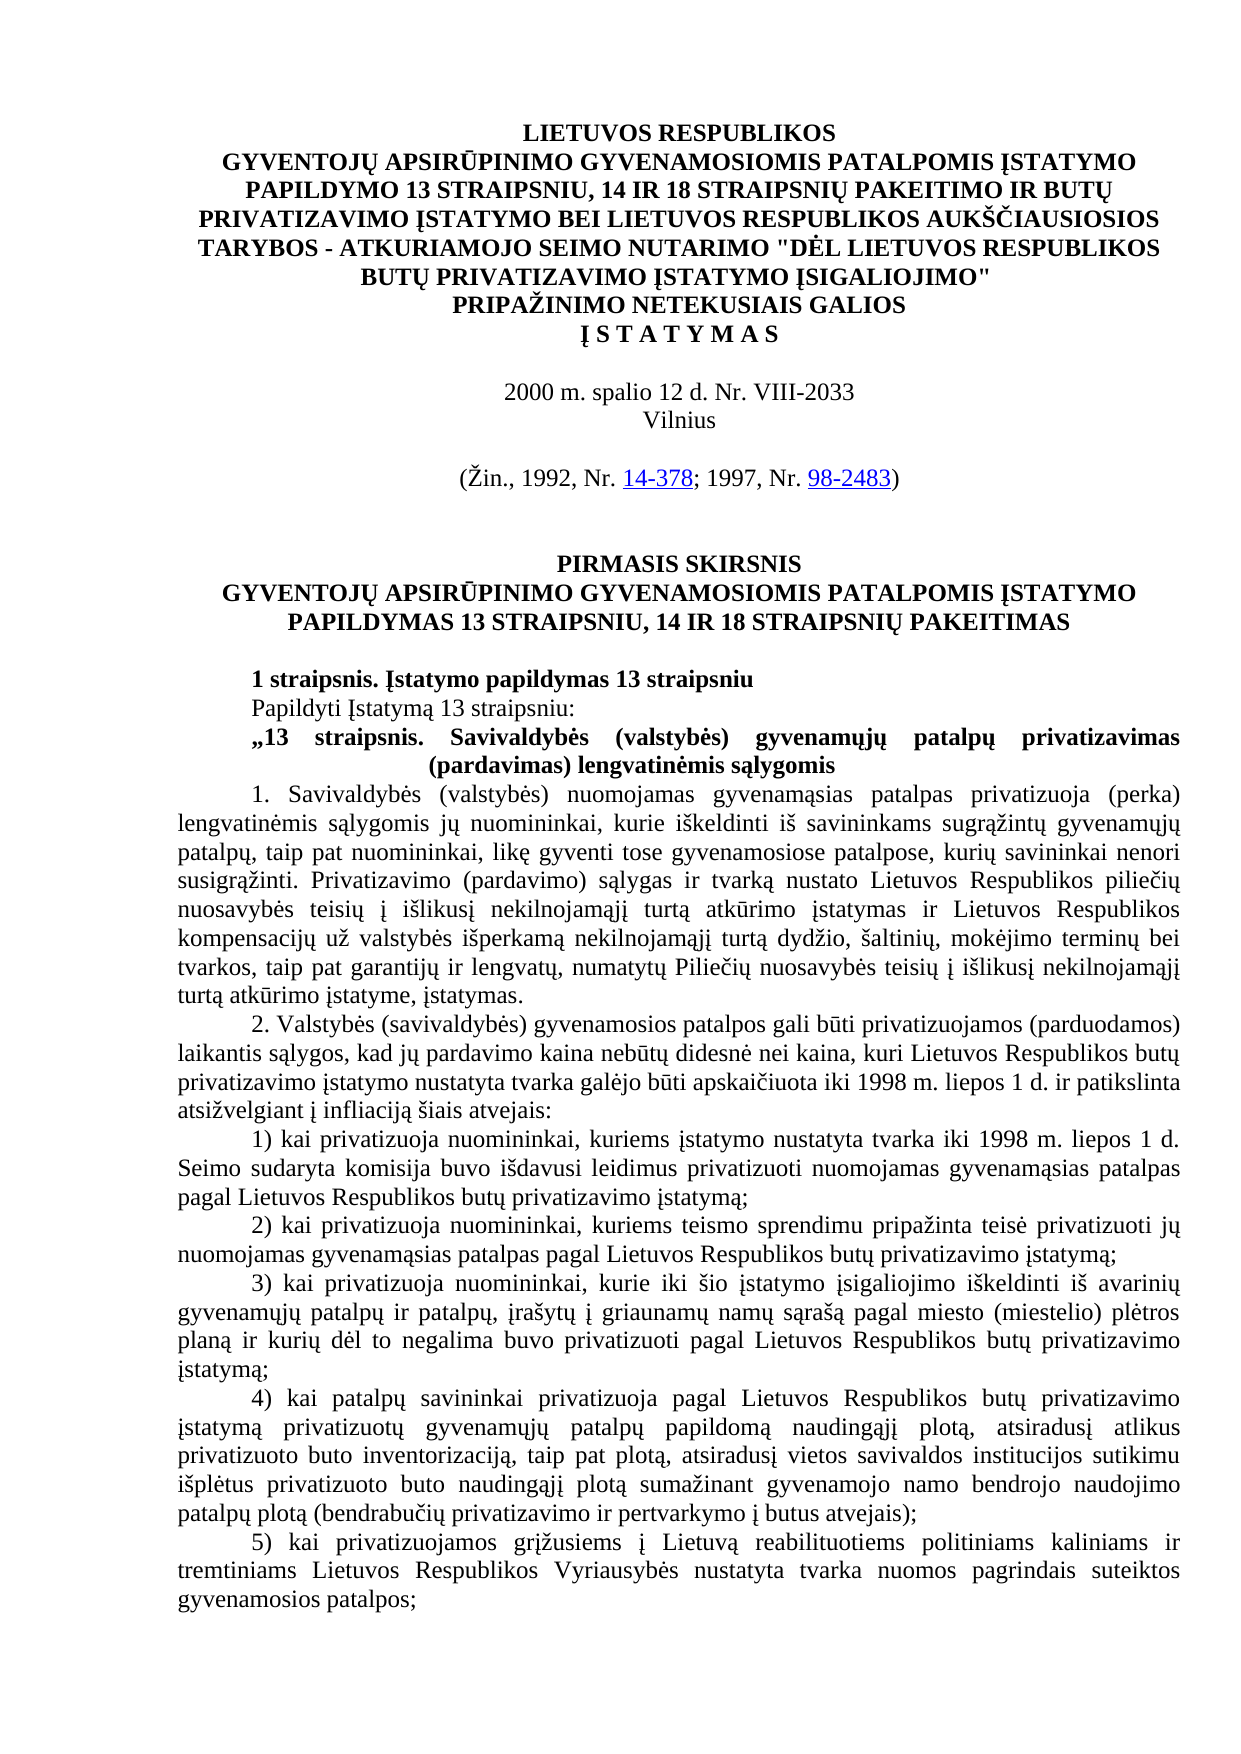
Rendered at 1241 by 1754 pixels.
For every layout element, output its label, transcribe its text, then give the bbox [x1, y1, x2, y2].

text PIRMASIS SKIRSNIS [177, 549, 1181, 578]
text Į S T A T Y M A S [177, 319, 1181, 348]
text LIETUVOS RESPUBLIKOS [177, 118, 1181, 147]
text 5) kai privatizuojamos grįžusiems į Lietuvą reabilituotiems politiniams kaliniams ir tremtiniams Lietuvos Respublikos Vyriausybės nustatyta tvarka nuomos pagrindais suteiktos gyvenamosios patalpos; [177, 1527, 1181, 1613]
text (Žin., 1992, Nr. 14-378; 1997, Nr. 98-2483) [177, 463, 1181, 492]
text Papildyti Įstatymą 13 straipsniu: [177, 693, 1181, 722]
text „13 straipsnis. Savivaldybės (valstybės) gyvenamųjų patalpų privatizavimas (pardavimas) lengvatinėmis sąlygomis [251, 722, 1181, 779]
text 2) kai privatizuoja nuomininkai, kuriems teismo sprendimu pripažinta teisė privatizuoti jų nuomojamas gyvenamąsias patalpas pagal Lietuvos Respublikos butų privatizavimo įstatymą; [177, 1211, 1181, 1268]
text GYVENTOJŲ APSIRŪPINIMO GYVENAMOSIOMIS PATALPOMIS ĮSTATYMO PAPILDYMO 13 STRAIPSNIU, 14 IR 18 STRAIPSNIŲ PAKEITIMO IR BUTŲ PRIVATIZAVIMO ĮSTATYMO BEI LIETUVOS RESPUBLIKOS AUKŠČIAUSIOSIOS TARYBOS - ATKURIAMOJO SEIMO NUTARIMO "DĖL LIETUVOS RESPUBLIKOS BUTŲ PRIVATIZAVIMO ĮSTATYMO ĮSIGALIOJIMO" PRIPAŽINIMO NETEKUSIAIS GALIOS [177, 147, 1181, 319]
text GYVENTOJŲ APSIRŪPINIMO GYVENAMOSIOMIS PATALPOMIS ĮSTATYMO PAPILDYMAS 13 STRAIPSNIU, 14 IR 18 STRAIPSNIŲ PAKEITIMAS [177, 578, 1181, 636]
text 1 straipsnis. Įstatymo papildymas 13 straipsniu [177, 664, 1181, 693]
text 3) kai privatizuoja nuomininkai, kurie iki šio įstatymo įsigaliojimo iškeldinti iš avarinių gyvenamųjų patalpų ir patalpų, įrašytų į griaunamų namų sąrašą pagal miesto (miestelio) plėtros planą ir kurių dėl to negalima buvo privatizuoti pagal Lietuvos Respublikos butų privatizavimo įstatymą; [177, 1268, 1181, 1383]
text Vilnius [177, 406, 1181, 434]
text 4) kai patalpų savininkai privatizuoja pagal Lietuvos Respublikos butų privatizavimo įstatymą privatizuotų gyvenamųjų patalpų papildomą naudingąjį plotą, atsiradusį atlikus privatizuoto buto inventorizaciją, taip pat plotą, atsiradusį vietos savivaldos institucijos sutikimu išplėtus privatizuoto buto naudingąjį plotą sumažinant gyvenamojo namo bendrojo naudojimo patalpų plotą (bendrabučių privatizavimo ir pertvarkymo į butus atvejais); [177, 1383, 1181, 1527]
text 2000 m. spalio 12 d. Nr. VIII-2033 [177, 377, 1181, 406]
text 1. Savivaldybės (valstybės) nuomojamas gyvenamąsias patalpas privatizuoja (perka) lengvatinėmis sąlygomis jų nuomininkai, kurie iškeldinti iš savininkams sugrąžintų gyvenamųjų patalpų, taip pat nuomininkai, likę gyventi tose gyvenamosiose patalpose, kurių savininkai nenori susigrąžinti. Privatizavimo (pardavimo) sąlygas ir tvarką nustato Lietuvos Respublikos piliečių nuosavybės teisių į išlikusį nekilnojamąjį turtą atkūrimo įstatymas ir Lietuvos Respublikos kompensacijų už valstybės išperkamą nekilnojamąjį turtą dydžio, šaltinių, mokėjimo terminų bei tvarkos, taip pat garantijų ir lengvatų, numatytų Piliečių nuosavybės teisių į išlikusį nekilnojamąjį turtą atkūrimo įstatyme, įstatymas. [177, 779, 1181, 1009]
text 1) kai privatizuoja nuomininkai, kuriems įstatymo nustatyta tvarka iki 1998 m. liepos 1 d. Seimo sudaryta komisija buvo išdavusi leidimus privatizuoti nuomojamas gyvenamąsias patalpas pagal Lietuvos Respublikos butų privatizavimo įstatymą; [177, 1124, 1181, 1211]
text 2. Valstybės (savivaldybės) gyvenamosios patalpos gali būti privatizuojamos (parduodamos) laikantis sąlygos, kad jų pardavimo kaina nebūtų didesnė nei kaina, kuri Lietuvos Respublikos butų privatizavimo įstatymo nustatyta tvarka galėjo būti apskaičiuota iki 1998 m. liepos 1 d. ir patikslinta atsižvelgiant į infliaciją šiais atvejais: [177, 1009, 1181, 1124]
